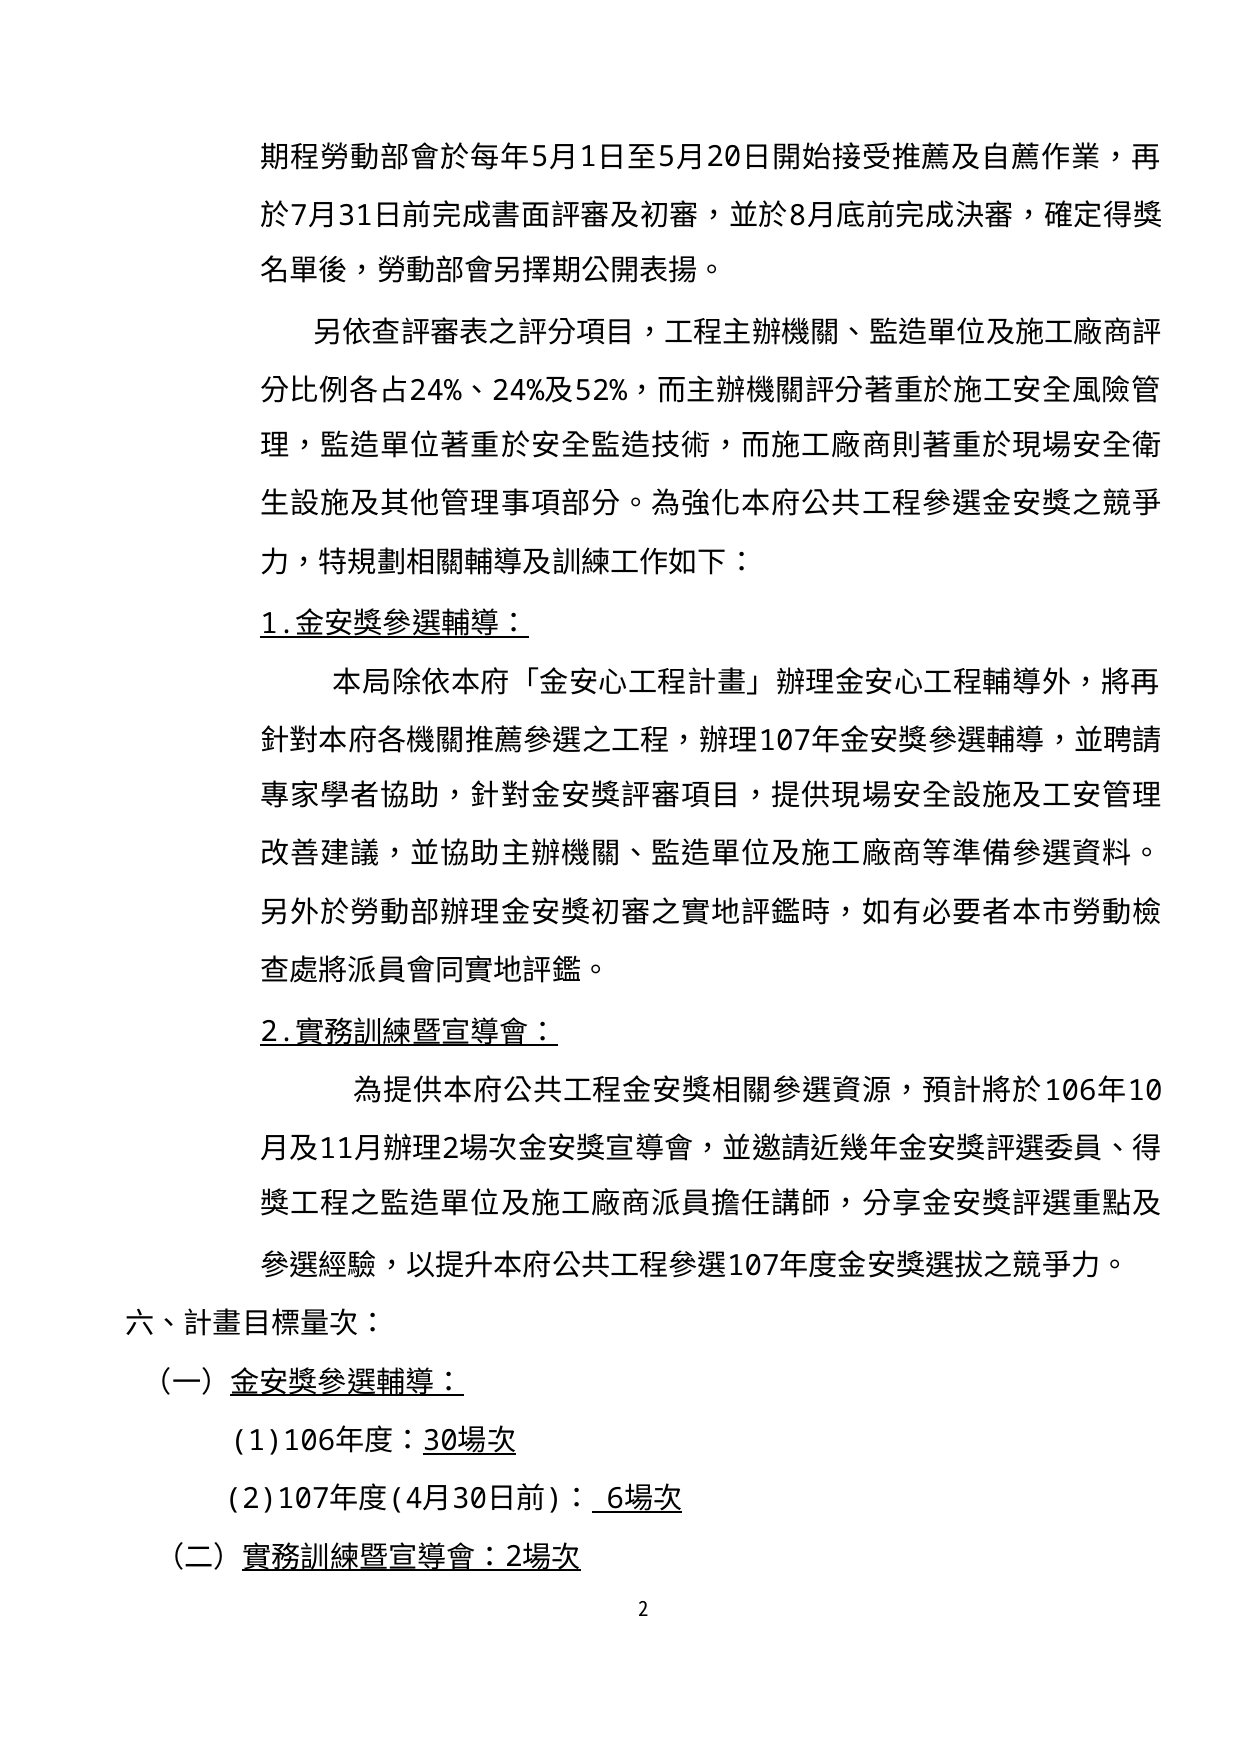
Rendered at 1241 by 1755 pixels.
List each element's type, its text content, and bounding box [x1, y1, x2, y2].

text 另依查評審表之評分項目，工程主辦機關、監造單位及施工廠商評分比例各占24%、24%及52%，而主辦機關評分著重於施工安全風險管理，監造單位著重於安全監造技術，而施工廠商則著重於現場安全衛生設施及其他管理事項部分。為強化本府公共工程參選金安獎之競爭力，特規劃相關輔導及訓練工作如下： [260, 292, 1162, 584]
text 為提供本府公共工程金安獎相關參選資源，預計將於106年10月及11月辦理2場次金安獎宣導會，並邀請近幾年金安獎評選委員、得獎工程之監造單位及施工廠商派員擔任講師，分享金安獎評選重點及參選經驗，以提升本府公共工程參選107年度金安獎選拔之競爭力。 [260, 1050, 1162, 1284]
text (1)106年度：30場次 [125, 1400, 1162, 1459]
text 期程勞動部會於每年5月1日至5月20日開始接受推薦及自薦作業，再於7月31日前完成書面評審及初審，並於8月底前完成決審，確定得獎名單後，勞動部會另擇期公開表揚。 [260, 117, 1162, 292]
text 六、計畫目標量次： [125, 1284, 1162, 1342]
text 1.金安獎參選輔導： [260, 584, 1162, 642]
text 本局除依本府「金安心工程計畫」辦理金安心工程輔導外，將再針對本府各機關推薦參選之工程，辦理107年金安獎參選輔導，並聘請專家學者協助，針對金安獎評審項目，提供現場安全設施及工安管理改善建議，並協助主辦機關、監造單位及施工廠商等準備參選資料。另外於勞動部辦理金安獎初審之實地評鑑時，如有必要者本市勞動檢查處將派員會同實地評鑑。 [260, 642, 1162, 992]
text （二）實務訓練暨宣導會：2場次 [155, 1517, 1162, 1575]
text (2)107年度(4月30日前)： 6場次 [125, 1459, 1162, 1517]
text （一）金安獎參選輔導： [125, 1342, 1162, 1400]
text 2.實務訓練暨宣導會： [260, 992, 1162, 1050]
